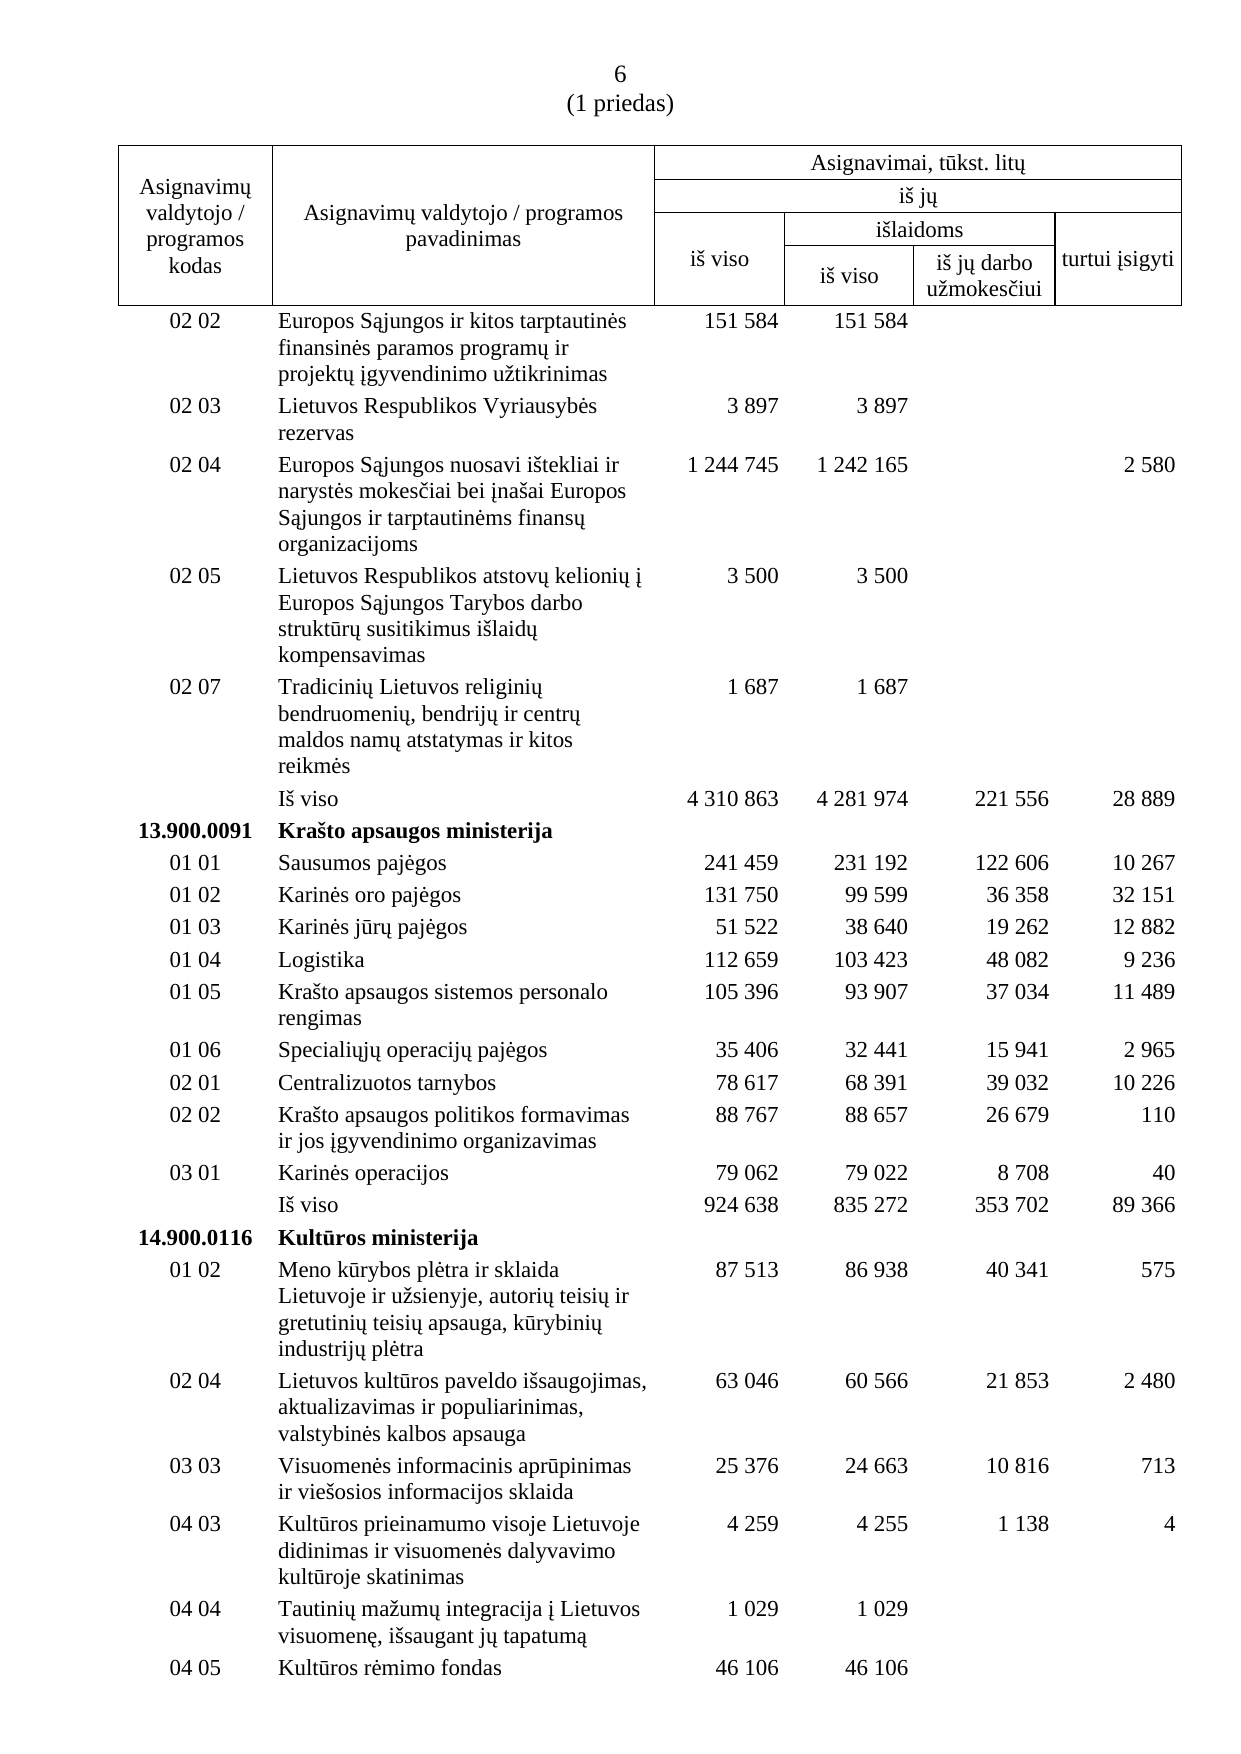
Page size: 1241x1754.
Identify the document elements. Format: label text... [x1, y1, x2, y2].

table_cell 02 04 [118, 448, 272, 559]
table_cell Krašto apsaugos sistemos personalo rengimas [272, 975, 655, 1033]
table_cell 1 244 745 [655, 448, 784, 559]
table_cell 04 04 [118, 1593, 272, 1651]
table_cell 93 907 [784, 975, 914, 1033]
table_cell 4 [1055, 1508, 1181, 1592]
table_cell Meno kūrybos plėtra ir sklaida Lietuvoje ir užsienyje, autorių teisių ir gretutinių teisių apsauga, kūrybinių industrijų plėtra [272, 1253, 655, 1364]
table_cell 10 226 [1055, 1066, 1181, 1098]
table_cell 8 708 [914, 1156, 1055, 1188]
table_cell [914, 814, 1055, 846]
table_cell 48 082 [914, 943, 1055, 975]
table_cell iš jų [655, 180, 1181, 212]
table_cell 39 032 [914, 1066, 1055, 1098]
table_cell [655, 814, 784, 846]
table_cell turtui įsigyti [1056, 213, 1181, 304]
table_cell 713 [1055, 1449, 1181, 1508]
table_cell 24 663 [784, 1449, 914, 1508]
table_cell [914, 448, 1055, 559]
table_cell 01 02 [118, 1253, 272, 1364]
table_cell [914, 1221, 1055, 1253]
table_cell [914, 1651, 1055, 1683]
table_cell Europos Sąjungos ir kitos tarptautinės finansinės paramos programų ir projektų įgyvendinimo užtikrinimas [272, 306, 655, 389]
table_cell 32 151 [1055, 878, 1181, 911]
table_cell 15 941 [914, 1034, 1055, 1066]
table_cell 46 106 [655, 1651, 784, 1683]
table_cell 353 702 [914, 1189, 1055, 1221]
table_cell 02 05 [118, 559, 272, 671]
table_cell Europos Sąjungos nuosavi ištekliai ir narystės mokesčiai bei įnašai Europos Sąjungos ir tarptautinėms finansų organizacijoms [272, 448, 655, 559]
table_cell [1055, 390, 1181, 448]
table_cell 04 05 [118, 1651, 272, 1683]
table_cell 835 272 [784, 1189, 914, 1221]
table_cell Tradicinių Lietuvos religinių bendruomenių, bendrijų ir centrų maldos namų atstatymas ir kitos reikmės [272, 671, 655, 782]
table_header Asignavimų valdytojo / programos pavadinimas [273, 146, 654, 304]
table_cell [1055, 306, 1181, 389]
table_cell Visuomenės informacinis aprūpinimas ir viešosios informacijos sklaida [272, 1449, 655, 1508]
table_cell 79 022 [784, 1156, 914, 1188]
table_cell 12 882 [1055, 911, 1181, 943]
table_cell iš viso [785, 246, 913, 304]
table_cell 01 01 [118, 846, 272, 878]
table_cell 1 138 [914, 1508, 1055, 1592]
table_header Asignavimų valdytojo / programos kodas [119, 146, 272, 304]
table_cell 02 02 [118, 306, 272, 389]
table_cell [1055, 1221, 1181, 1253]
table_cell išlaidoms [785, 213, 1054, 245]
table_cell 32 441 [784, 1034, 914, 1066]
table_cell [914, 306, 1055, 389]
table_cell 2 580 [1055, 448, 1181, 559]
table_cell 3 897 [784, 390, 914, 448]
table_cell 78 617 [655, 1066, 784, 1098]
table_cell 28 889 [1055, 782, 1181, 814]
table_cell Specialiųjų operacijų pajėgos [272, 1034, 655, 1066]
table_cell Iš viso [272, 1189, 655, 1221]
table_cell 46 106 [784, 1651, 914, 1683]
table_cell 241 459 [655, 846, 784, 878]
table_cell 89 366 [1055, 1189, 1181, 1221]
table_cell 231 192 [784, 846, 914, 878]
table_cell 575 [1055, 1253, 1181, 1364]
table_cell 10 816 [914, 1449, 1055, 1508]
table_cell 110 [1055, 1098, 1181, 1156]
table_cell 21 853 [914, 1364, 1055, 1449]
table_cell 02 04 [118, 1364, 272, 1449]
table_cell 03 03 [118, 1449, 272, 1508]
table_cell Iš viso [272, 782, 655, 814]
table_cell iš jų darbo užmokesčiui [914, 246, 1054, 304]
table_cell [1055, 1651, 1181, 1683]
table_cell 35 406 [655, 1034, 784, 1066]
table_cell 105 396 [655, 975, 784, 1033]
table_cell 151 584 [655, 306, 784, 389]
table_cell 51 522 [655, 911, 784, 943]
table_cell Krašto apsaugos politikos formavimas ir jos įgyvendinimo organizavimas [272, 1098, 655, 1156]
table_cell Karinės operacijos [272, 1156, 655, 1188]
table_cell 131 750 [655, 878, 784, 911]
table_cell 924 638 [655, 1189, 784, 1221]
table_cell [1055, 559, 1181, 671]
table_cell 19 262 [914, 911, 1055, 943]
table_cell 1 687 [655, 671, 784, 782]
table_cell 25 376 [655, 1449, 784, 1508]
table_cell 26 679 [914, 1098, 1055, 1156]
table_cell [784, 814, 914, 846]
table_cell 9 236 [1055, 943, 1181, 975]
table_cell 10 267 [1055, 846, 1181, 878]
table_cell 88 657 [784, 1098, 914, 1156]
table_cell 112 659 [655, 943, 784, 975]
table_cell 99 599 [784, 878, 914, 911]
table_cell 1 687 [784, 671, 914, 782]
table_cell Centralizuotos tarnybos [272, 1066, 655, 1098]
table_cell 02 02 [118, 1098, 272, 1156]
table_cell 3 500 [655, 559, 784, 671]
table_cell 37 034 [914, 975, 1055, 1033]
table_cell 151 584 [784, 306, 914, 389]
table_cell 04 03 [118, 1508, 272, 1592]
table_cell [655, 1221, 784, 1253]
table_cell [1055, 814, 1181, 846]
table_cell 63 046 [655, 1364, 784, 1449]
table_cell Kultūros rėmimo fondas [272, 1651, 655, 1683]
table_cell 4 255 [784, 1508, 914, 1592]
table_cell Karinės jūrų pajėgos [272, 911, 655, 943]
table_cell Lietuvos Respublikos atstovų kelionių į Europos Sąjungos Tarybos darbo struktūrų susitikimus išlaidų kompensavimas [272, 559, 655, 671]
table_cell 87 513 [655, 1253, 784, 1364]
table_cell 2 480 [1055, 1364, 1181, 1449]
table_cell 02 03 [118, 390, 272, 448]
table_cell 01 04 [118, 943, 272, 975]
table_header Asignavimai, tūkst. litų [655, 146, 1181, 178]
table_cell Sausumos pajėgos [272, 846, 655, 878]
table_cell 03 01 [118, 1156, 272, 1188]
table_cell 86 938 [784, 1253, 914, 1364]
table_cell 4 259 [655, 1508, 784, 1592]
table_cell 221 556 [914, 782, 1055, 814]
table_cell [1055, 671, 1181, 782]
table_cell 1 029 [784, 1593, 914, 1651]
table_cell [914, 559, 1055, 671]
table_cell 11 489 [1055, 975, 1181, 1033]
table_cell [914, 671, 1055, 782]
table_cell [784, 1221, 914, 1253]
table_cell Logistika [272, 943, 655, 975]
table_cell [1055, 1593, 1181, 1651]
table_cell 36 358 [914, 878, 1055, 911]
table_cell 01 05 [118, 975, 272, 1033]
table_cell Lietuvos Respublikos Vyriausybės rezervas [272, 390, 655, 448]
table_cell 1 242 165 [784, 448, 914, 559]
table_cell Kultūros ministerija [272, 1221, 655, 1253]
table_cell Tautinių mažumų integracija į Lietuvos visuomenę, išsaugant jų tapatumą [272, 1593, 655, 1651]
table_cell 01 06 [118, 1034, 272, 1066]
table_cell 60 566 [784, 1364, 914, 1449]
table_cell 02 01 [118, 1066, 272, 1098]
table_cell 14.900.0116 [118, 1221, 272, 1253]
table_cell 02 07 [118, 671, 272, 782]
table_cell 4 310 863 [655, 782, 784, 814]
table_cell 2 965 [1055, 1034, 1181, 1066]
table_cell 103 423 [784, 943, 914, 975]
table_cell 40 [1055, 1156, 1181, 1188]
table_cell 1 029 [655, 1593, 784, 1651]
table_cell 88 767 [655, 1098, 784, 1156]
table_cell [118, 1189, 272, 1221]
table_cell 122 606 [914, 846, 1055, 878]
table_cell 3 897 [655, 390, 784, 448]
table_cell 01 02 [118, 878, 272, 911]
table_cell Lietuvos kultūros paveldo išsaugojimas, aktualizavimas ir populiarinimas, valstybinės kalbos apsauga [272, 1364, 655, 1449]
table_cell Kultūros prieinamumo visoje Lietuvoje didinimas ir visuomenės dalyvavimo kultūroje skatinimas [272, 1508, 655, 1592]
table_cell 01 03 [118, 911, 272, 943]
table_cell 40 341 [914, 1253, 1055, 1364]
table_cell 3 500 [784, 559, 914, 671]
table_cell iš viso [655, 213, 784, 304]
table_cell 4 281 974 [784, 782, 914, 814]
table_cell [914, 1593, 1055, 1651]
table_cell 79 062 [655, 1156, 784, 1188]
table_cell [118, 782, 272, 814]
table_cell 38 640 [784, 911, 914, 943]
table_cell [914, 390, 1055, 448]
table_cell Krašto apsaugos ministerija [272, 814, 655, 846]
table_cell 68 391 [784, 1066, 914, 1098]
table_cell 13.900.0091 [118, 814, 272, 846]
table_cell Karinės oro pajėgos [272, 878, 655, 911]
